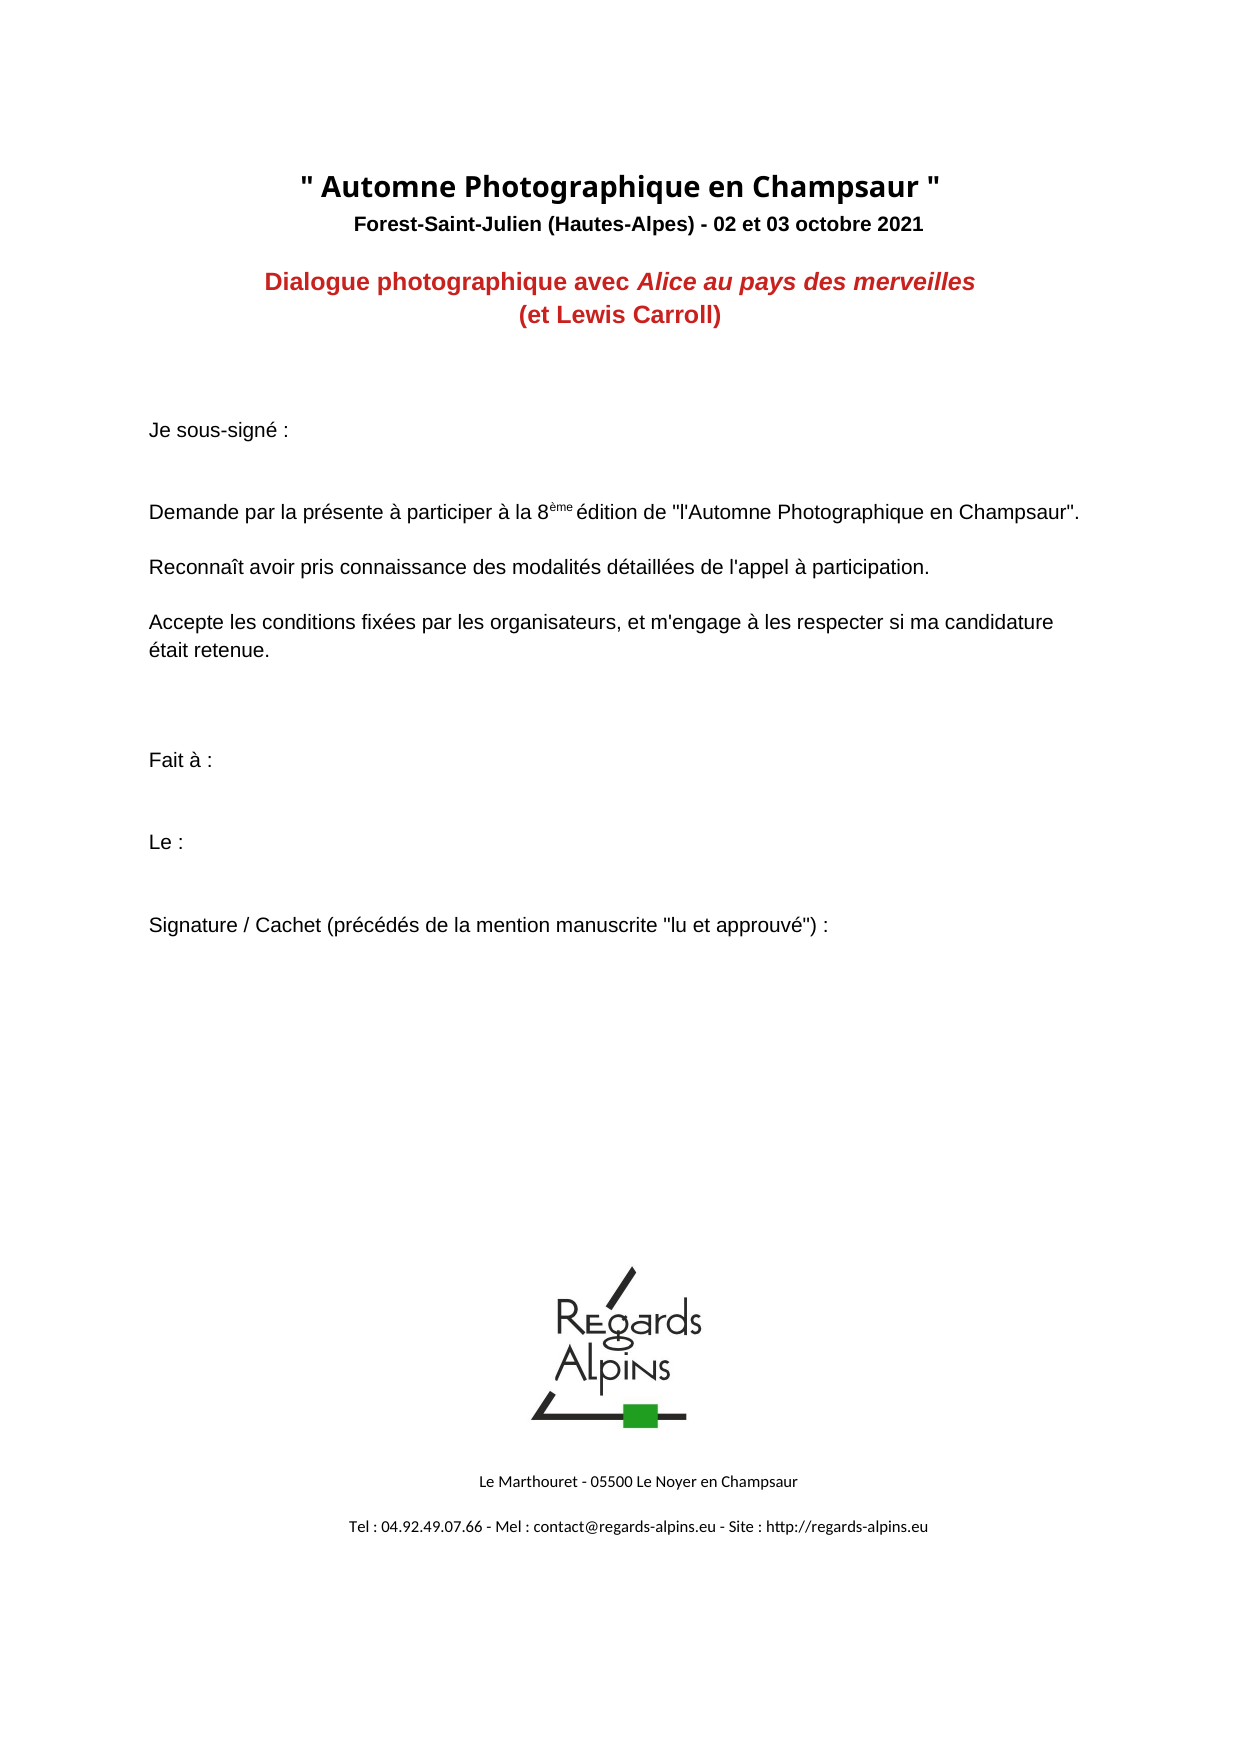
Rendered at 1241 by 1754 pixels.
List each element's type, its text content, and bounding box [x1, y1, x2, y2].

text Je sous-signé : [74, 415, 1167, 441]
text Accepte les conditions fixées par les organisateurs, et m'engage à les respecter si ma candidature [74, 608, 1167, 634]
text était retenue. [74, 635, 1167, 661]
text Forest-Saint-Julien (Hautes-Alpes) - 02 et 03 octobre 2021 [112, 212, 1165, 236]
text Dialogue photographique avec Alice au pays des merveilles [75, 267, 1165, 296]
text Tel : 04.92.49.07.66 - Mel : contact@regards-alpins.eu - Site : http://regards-alpins.eu [112, 1516, 1165, 1536]
text Signature / Cachet (précédés de la mention manuscrite "lu et approuvé") : [74, 910, 1167, 936]
text Reconnaît avoir pris connaissance des modalités détaillées de l'appel à participation. [74, 553, 1167, 579]
text " Automne Photographique en Champsaur " [75, 166, 1165, 206]
text Le : [74, 828, 1167, 854]
text Fait à : [74, 745, 1167, 771]
text Demande par la présente à participer à la 8ème édition de "l'Automne Photographique en Champsaur". [74, 498, 1167, 524]
text (et Lewis Carroll) [75, 300, 1165, 329]
picture [525, 1253, 716, 1437]
text Le Marthouret - 05500 Le Noyer en Champsaur [112, 1472, 1165, 1492]
